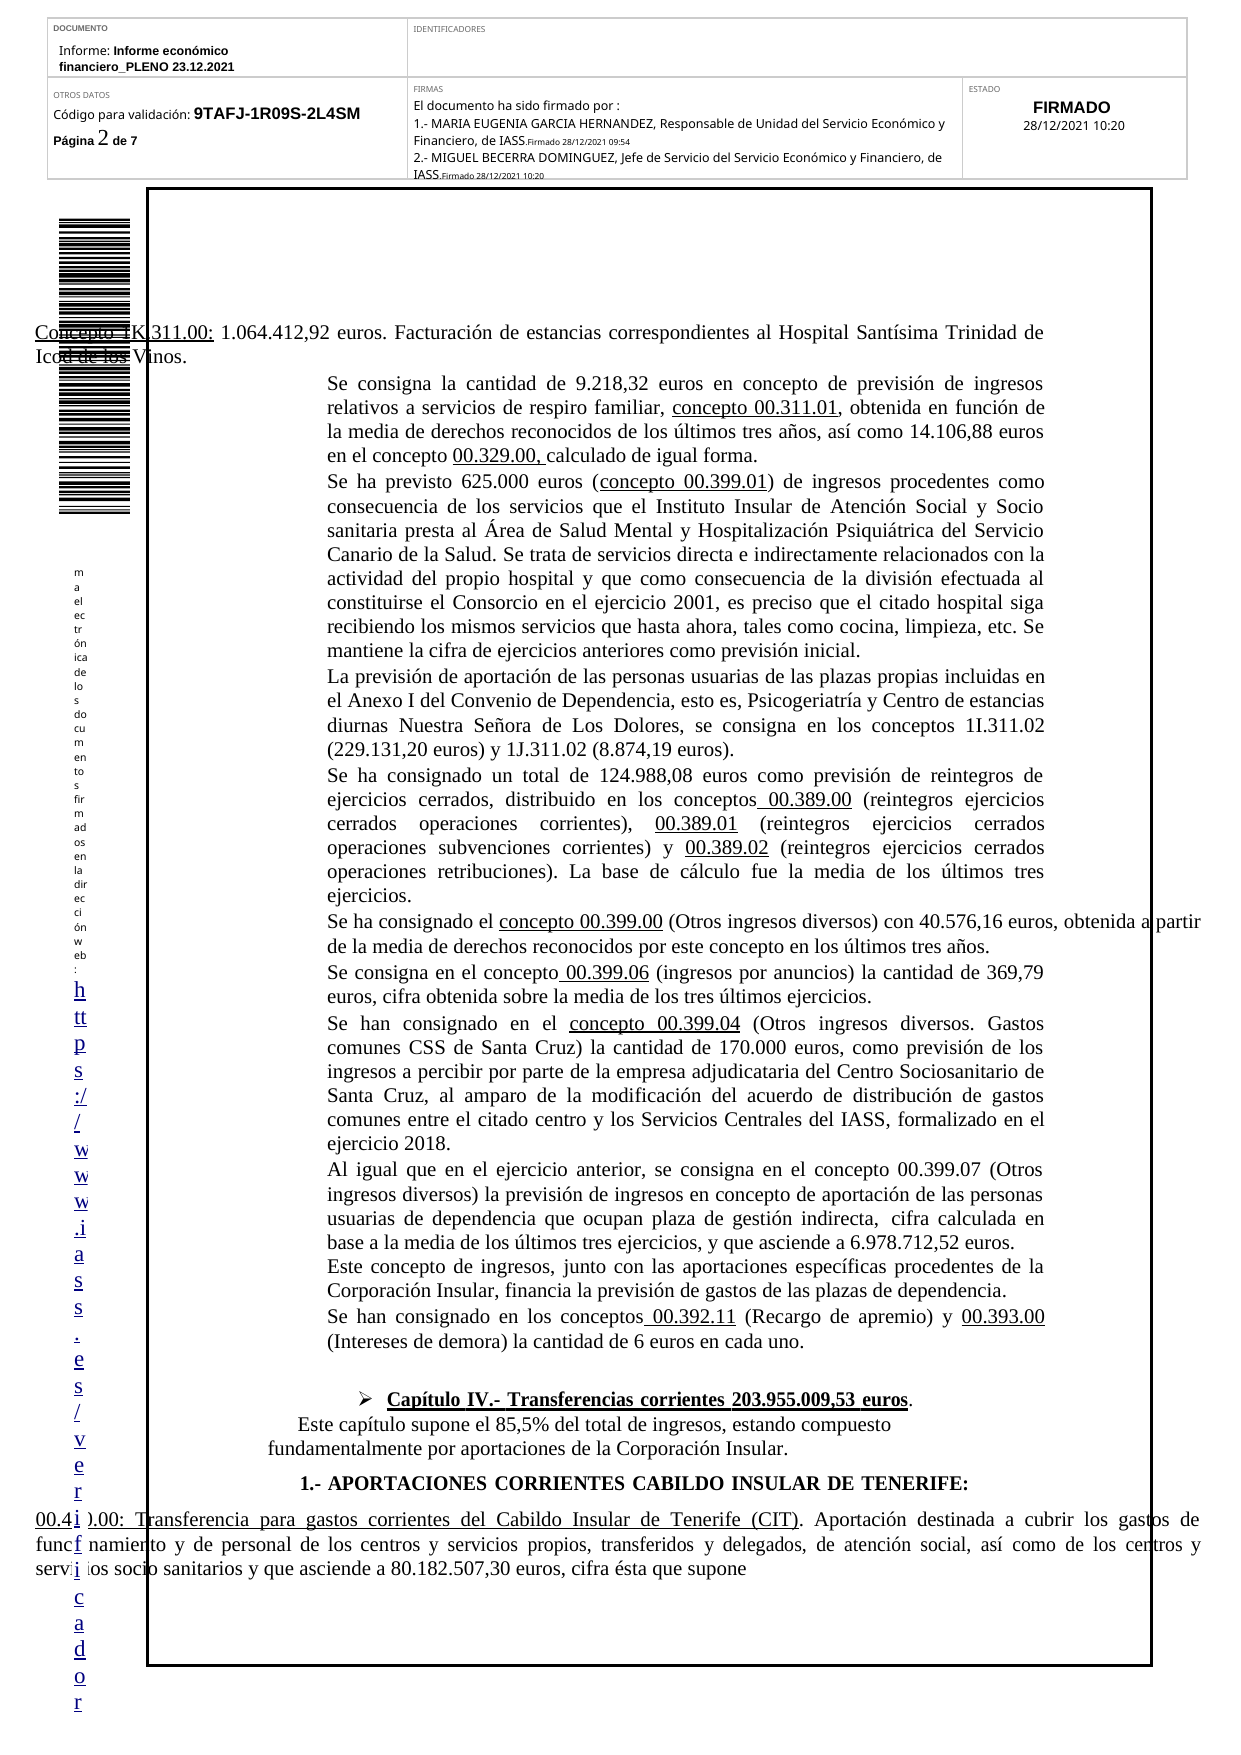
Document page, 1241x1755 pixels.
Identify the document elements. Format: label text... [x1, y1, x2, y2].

list Concepto 1K.311.00: 1.064.412,92 euros. Facturación de estancias correspondientes al Hospital Santísima Trinidad de Icod de los Vinos. [149, 318, 1044, 368]
list Se han consignado en el concepto 00.399.04 (Otros ingresos diversos. Gastos comunes CSS de Santa Cruz) la cantidad de 170.000 euros, como previsión de los ingresos a percibir por parte de la empresa adjudicataria del Centro Sociosanitario de Santa Cruz, al amparo de la modificación del acuerdo de distribución de gastos comunes entre el citado centro y los Servicios Centrales del IASS, formalizado en el ejercicio 2018. [296, 1009, 1045, 1155]
list 00.400.00: Transferencia para gastos corrientes del Cabildo Insular de Tenerife (CIT). Aportación destinada a cubrir los gastos de funcionamiento y de personal de los centros y servicios propios, transferidos y delegados, de atención social, así como de los centros y servicios socio sanitarios y que asciende a 80.182.507,30 euros, cifra ésta que supone [149, 1505, 1150, 1580]
list Se ha consignado un total de 124.988,08 euros como previsión de reintegros de ejercicios cerrados, distribuido en los conceptos 00.389.00 (reintegros ejercicios cerrados operaciones corrientes), 00.389.01 (reintegros ejercicios cerrados operaciones subvenciones corrientes) y 00.389.02 (reintegros ejercicios cerrados operaciones retribuciones). La base de cálculo fue la media de los últimos tres ejercicios. [296, 761, 1045, 907]
list Concepto 1K.311.00: 1.064.412,92 euros. Facturación de estancias correspondientes al Hospital Santísima Trinidad de Icod de los Vinos. [5, 318, 146, 368]
subtitle 1.- APORTACIONES CORRIENTES CABILDO INSULAR DE TENERIFE: [280, 1471, 989, 1495]
list La previsión de aportación de las personas usuarias de las plazas propias incluidas en el Anexo I del Convenio de Dependencia, esto es, Psicogeriatría y Centro de estancias diurnas Nuestra Señora de Los Dolores, se consigna en los conceptos 1I.311.02 (229.131,20 euros) y 1J.311.02 (8.874,19 euros). [296, 662, 1045, 761]
list Esta es una copia impresa del documento electrónico. El documento está FIRMADO. Mediante el código de verificación puede comprobar la validez de la firma electrónica de los documentos firmados en la dirección web: https://www.iass.es/verificador [74, 1211, 88, 1728]
list Se ha consignado el concepto 00.399.00 (Otros ingresos diversos) con 40.576,16 euros, obtenida a partir de la media de derechos reconocidos por este concepto en los últimos tres años. [296, 907, 1150, 958]
list Se han consignado en los conceptos 00.392.11 (Recargo de apremio) y 00.393.00 (Intereses de demora) la cantidad de 6 euros en cada uno. [296, 1302, 1045, 1353]
list Se consigna en el concepto 00.399.06 (ingresos por anuncios) la cantidad de 369,79 euros, cifra obtenida sobre la media de los tres últimos ejercicios. [296, 958, 1045, 1008]
list Esta es una copia impresa del documento electrónico. El documento está FIRMADO. Mediante el código de verificación puede comprobar la validez de la firma electrónica de los documentos firmados en la dirección web: https://www.iass.es/verificador [74, 566, 88, 1158]
list Capítulo IV.- Transferencias corrientes 203.955.009,53 euros. [357, 1387, 1150, 1411]
list Se consigna la cantidad de 9.218,32 euros en concepto de previsión de ingresos relativos a servicios de respiro familiar, concepto 00.311.01, obtenida en función de la media de derechos reconocidos de los últimos tres años, así como 14.106,88 euros en el concepto 00.329.00, calculado de igual forma. [296, 369, 1045, 467]
list Al igual que en el ejercicio anterior, se consigna en el concepto 00.399.07 (Otros ingresos diversos) la previsión de ingresos en concepto de aportación de las personas usuarias de dependencia que ocupan plaza de gestión indirecta, cifra calculada en base a la media de los últimos tres ejercicios, y que asciende a 6.978.712,52 euros. [296, 1156, 1044, 1254]
text Este concepto de ingresos, junto con las aportaciones específicas procedentes de la Corporación Insular, financia la previsión de gastos de las plazas de dependencia. [327, 1254, 1044, 1302]
text Este capítulo supone el 85,5% del total de ingresos, estando compuesto fundamentalmente por aportaciones de la Corporación Insular. [267, 1412, 1045, 1460]
list Se ha previsto 625.000 euros (concepto 00.399.01) de ingresos procedentes como consecuencia de los servicios que el Instituto Insular de Atención Social y Socio sanitaria presta al Área de Salud Mental y Hospitalización Psiquiátrica del Servicio Canario de la Salud. Se trata de servicios directa e indirectamente relacionados con la actividad del propio hospital y que como consecuencia de la división efectuada al constituirse el Consorcio en el ejercicio 2001, es preciso que el citado hospital siga recibiendo los mismos servicios que hasta ahora, tales como cocina, limpieza, etc. Se mantiene la cifra de ejercicios anteriores como previsión inicial. [296, 467, 1045, 662]
